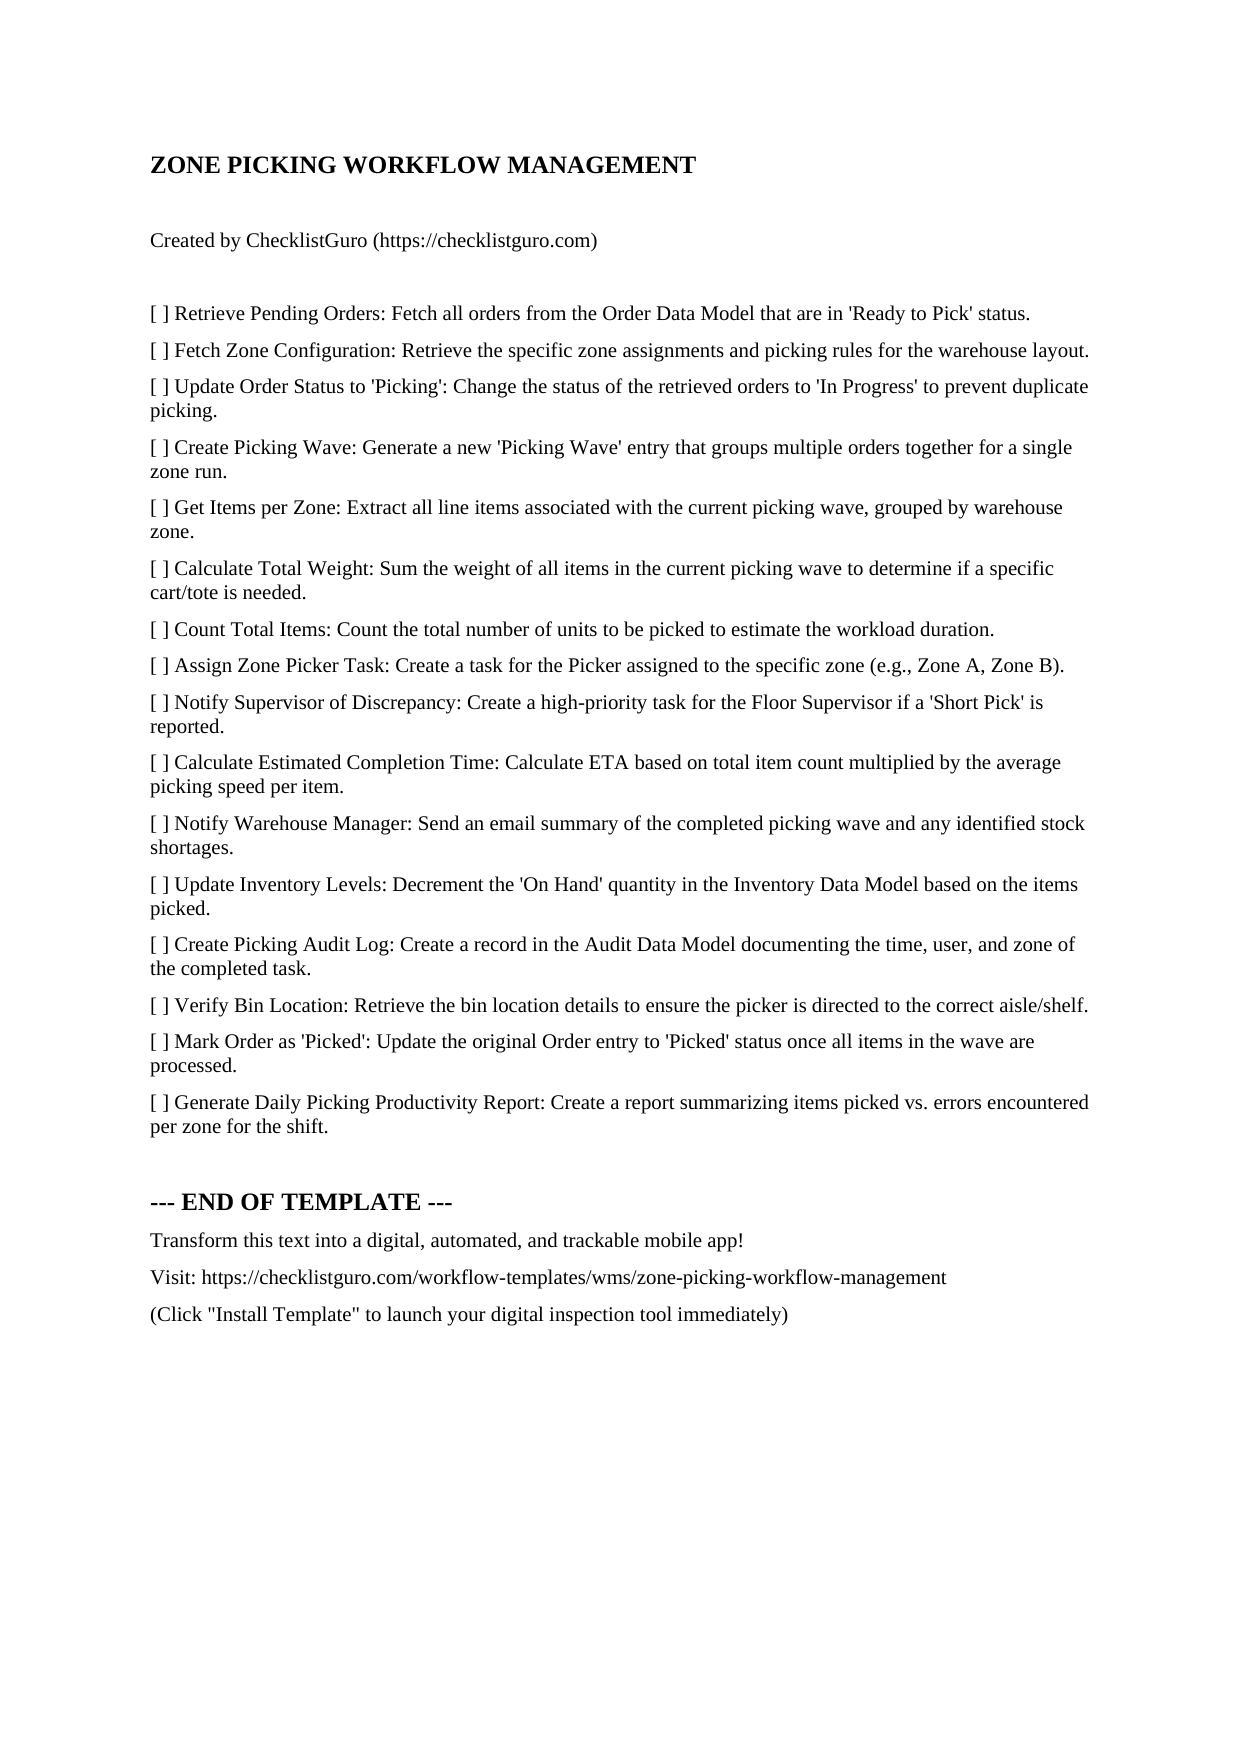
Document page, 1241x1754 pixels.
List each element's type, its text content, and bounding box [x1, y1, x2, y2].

text [ ] Fetch Zone Configuration: Retrieve the specific zone assignments and picking rules for the warehouse layout. [150, 337, 1090, 362]
text [ ] Calculate Total Weight: Sum the weight of all items in the current picking wave to determine if a specific cart/tote is needed. [150, 556, 1090, 604]
text [ ] Retrieve Pending Orders: Fetch all orders from the Order Data Model that are in 'Ready to Pick' status. [150, 301, 1090, 325]
text [ ] Generate Daily Picking Productivity Report: Create a report summarizing items picked vs. errors encountered per zone for the shift. [150, 1090, 1090, 1138]
text [ ] Assign Zone Picker Task: Create a task for the Picker assigned to the specific zone (e.g., Zone A, Zone B). [150, 653, 1090, 677]
text [ ] Create Picking Audit Log: Create a record in the Audit Data Model documenting the time, user, and zone of the completed task. [150, 932, 1090, 980]
text [ ] Notify Warehouse Manager: Send an email summary of the completed picking wave and any identified stock shortages. [150, 811, 1090, 859]
text [ ] Get Items per Zone: Extract all line items associated with the current picking wave, grouped by warehouse zone. [150, 495, 1090, 543]
text [ ] Calculate Estimated Completion Time: Calculate ETA based on total item count multiplied by the average picking speed per item. [150, 750, 1090, 798]
text Visit: https://checklistguro.com/workflow-templates/wms/zone-picking-workflow-management [150, 1265, 1090, 1289]
text [ ] Create Picking Wave: Generate a new 'Picking Wave' entry that groups multiple orders together for a single zone run. [150, 435, 1090, 483]
text --- END OF TEMPLATE --- [150, 1187, 1090, 1216]
text Transform this text into a digital, automated, and trackable mobile app! [150, 1228, 1090, 1252]
text [ ] Update Inventory Levels: Decrement the 'On Hand' quantity in the Inventory Data Model based on the items picked. [150, 872, 1090, 920]
text [ ] Verify Bin Location: Retrieve the bin location details to ensure the picker is directed to the correct aisle/shelf. [150, 993, 1090, 1017]
text (Click "Install Template" to launch your digital inspection tool immediately) [150, 1302, 1090, 1326]
text Created by ChecklistGuro (https://checklistguro.com) [150, 228, 1090, 252]
text [ ] Count Total Items: Count the total number of units to be picked to estimate the workload duration. [150, 617, 1090, 641]
text [ ] Mark Order as 'Picked': Update the original Order entry to 'Picked' status once all items in the wave are processed. [150, 1029, 1090, 1077]
text ZONE PICKING WORKFLOW MANAGEMENT [150, 150, 1090, 179]
text [ ] Notify Supervisor of Discrepancy: Create a high-priority task for the Floor Supervisor if a 'Short Pick' is reported. [150, 690, 1090, 738]
text [ ] Update Order Status to 'Picking': Change the status of the retrieved orders to 'In Progress' to prevent duplicate picking. [150, 374, 1090, 422]
